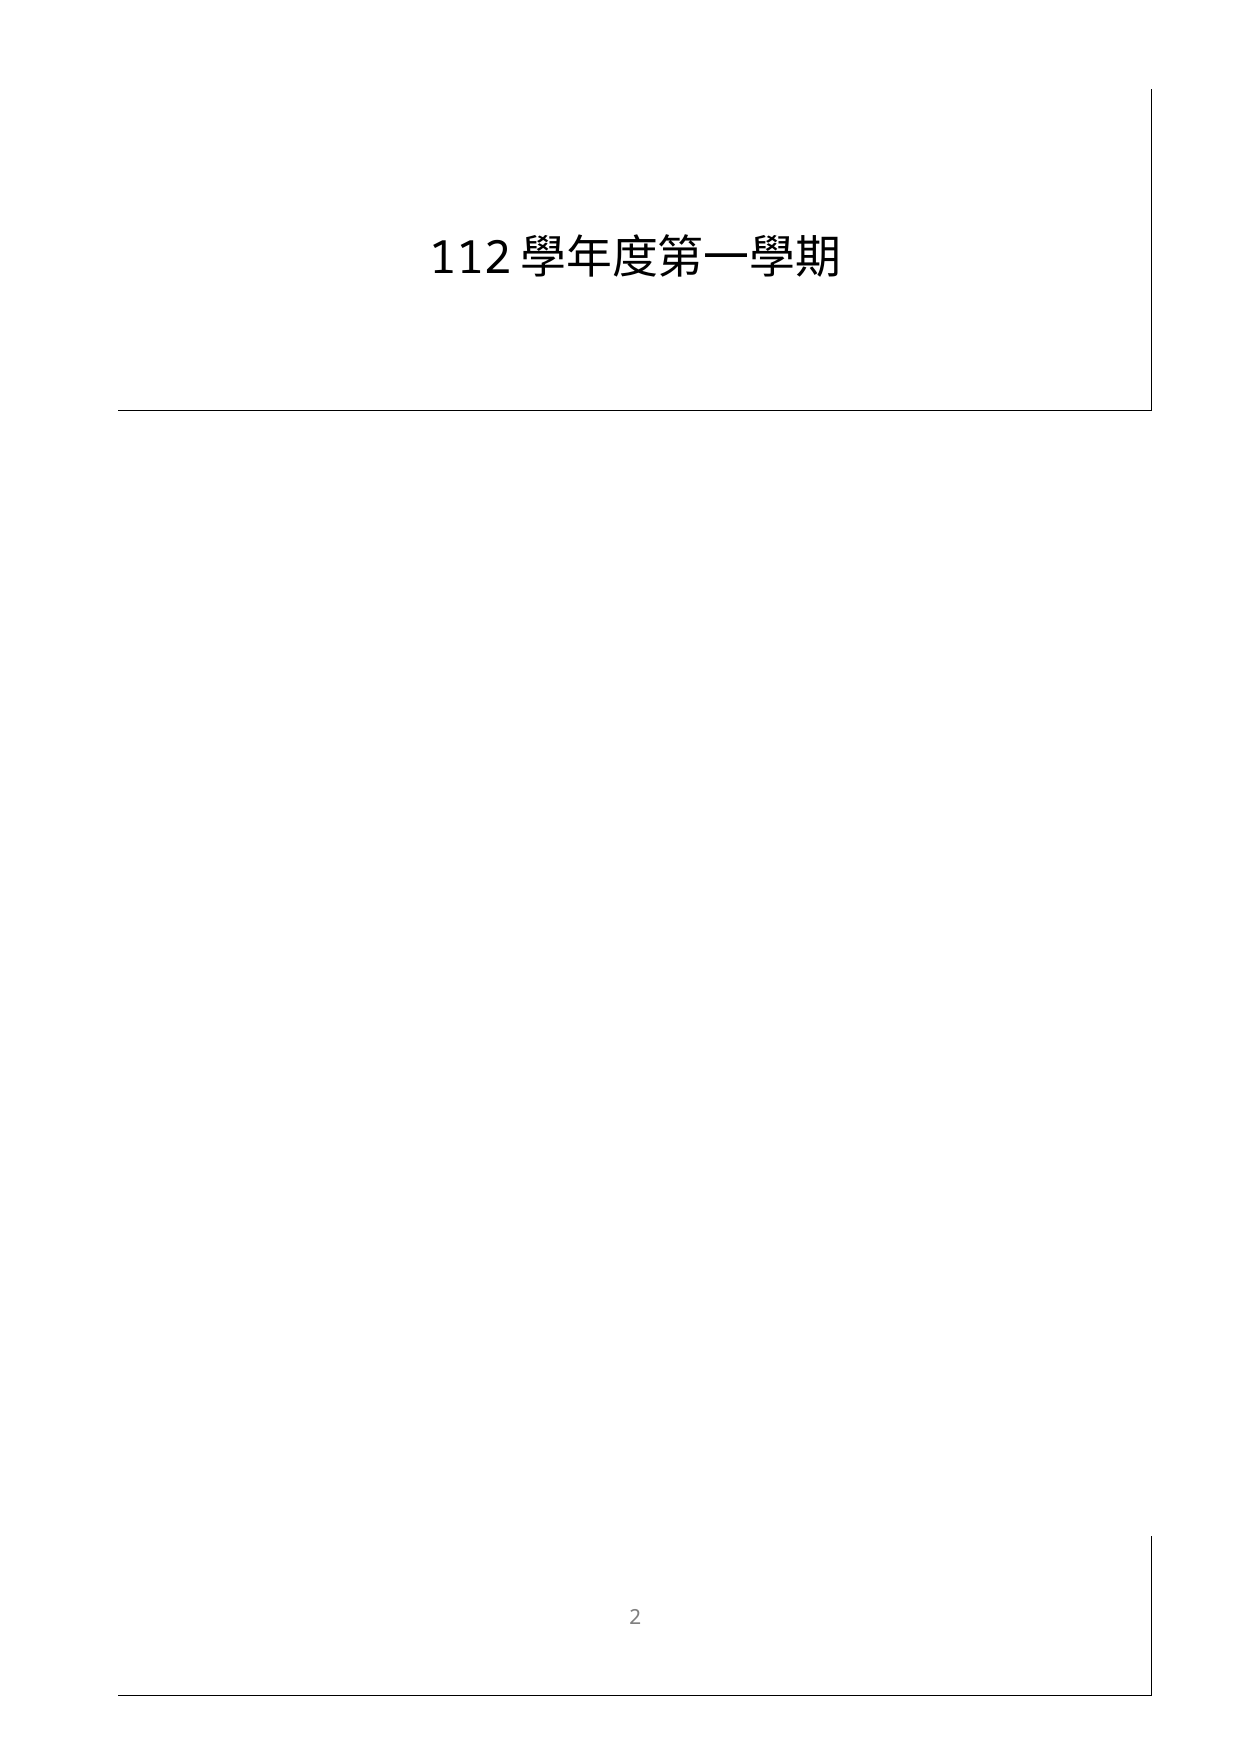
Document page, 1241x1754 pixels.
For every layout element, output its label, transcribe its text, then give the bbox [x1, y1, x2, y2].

text 112學年度第一學期 [118, 218, 1151, 287]
